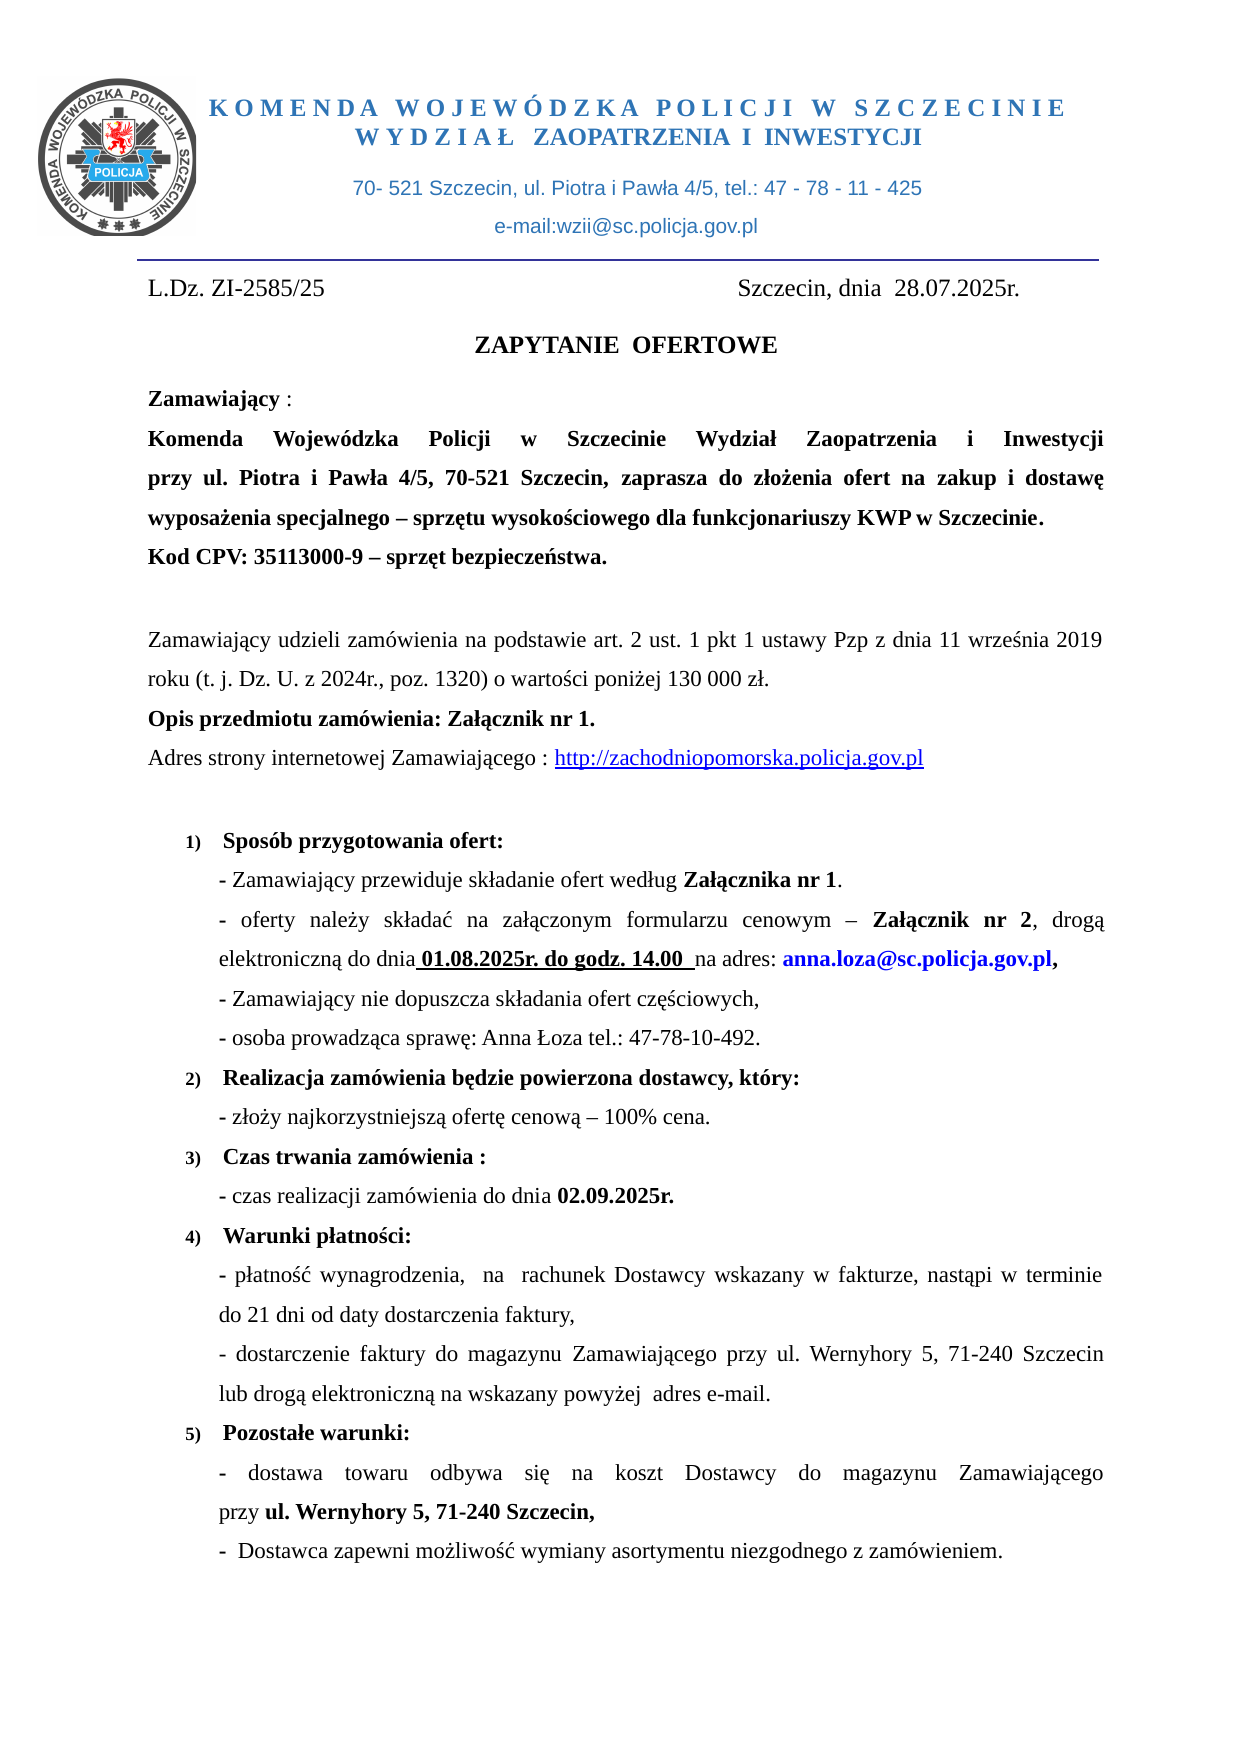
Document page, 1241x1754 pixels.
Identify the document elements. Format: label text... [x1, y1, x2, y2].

text Zamawiający udzieli zamówienia na podstawie art. 2 ust. 1 pkt 1 ustawy Pzp z dnia 11 września 2019 roku (t. j. Dz. U. z 2024r., poz. 1320) o wartości poniżej 130 000 zł. [148, 626, 1104, 692]
text Opis przedmiotu zamówienia: Załącznik nr 1. [148, 705, 1104, 731]
text - płatność wynagrodzenia, na rachunek Dostawcy wskazany w fakturze, nastąpi w terminie do 21 dni od daty dostarczenia faktury, [218, 1261, 1104, 1327]
list Warunki płatności: [185, 1222, 1104, 1248]
text - dostawa towaru odbywa się na koszt Dostawcy do magazynu Zamawiającego przy ul. Wernyhory 5, 71-240 Szczecin, [218, 1459, 1104, 1524]
text - czas realizacji zamówienia do dnia 02.09.2025r. [218, 1182, 1104, 1209]
text Kod CPV: 35113000-9 – sprzęt bezpieczeństwa. [148, 543, 1104, 570]
list Sposób przygotowania ofert: [185, 827, 1104, 853]
text ZAPYTANIE OFERTOWE [148, 330, 1104, 359]
picture [37, 77, 201, 242]
text - Dostawca zapewni możliwość wymiany asortymentu niezgodnego z zamówieniem. [218, 1538, 1104, 1564]
text - oferty należy składać na załączonym formularzu cenowym – Załącznik nr 2, drogą elektroniczną do dnia 01.08.2025r. do godz. 14.00 na adres: anna.loza@sc.policja.gov.pl, [218, 906, 1104, 972]
list Czas trwania zamówienia : [185, 1143, 1104, 1169]
text - złoży najkorzystniejszą ofertę cenową – 100% cena. [218, 1103, 1104, 1130]
text - Zamawiający przewiduje składanie ofert według Załącznika nr 1. [218, 866, 1104, 893]
text - dostarczenie faktury do magazynu Zamawiającego przy ul. Wernyhory 5, 71-240 Szczecin lub drogą elektroniczną na wskazany powyżej adres e-mail. [218, 1340, 1104, 1406]
list Realizacja zamówienia będzie powierzona dostawcy, który: [185, 1064, 1104, 1090]
text Adres strony internetowej Zamawiającego : http://zachodniopomorska.policja.gov.pl [148, 744, 1104, 771]
list Pozostałe warunki: [185, 1419, 1104, 1446]
text - osoba prowadząca sprawę: Anna Łoza tel.: 47-78-10-492. [218, 1024, 1104, 1051]
text - Zamawiający nie dopuszcza składania ofert częściowych, [218, 985, 1104, 1011]
text Komenda Wojewódzka Policji w Szczecinie Wydział Zaopatrzenia i Inwestycji przy ul. Piotra i Pawła 4/5, 70-521 Szczecin, zaprasza do złożenia ofert na zakup i dostawę wyposażenia specjalnego – sprzętu wysokościowego dla funkcjonariuszy KWP w Szczecinie. [148, 425, 1104, 530]
text L.Dz. ZI-2585/25 Szczecin, dnia 28.07.2025r. [148, 273, 1104, 302]
text Zamawiający : [148, 385, 1104, 412]
